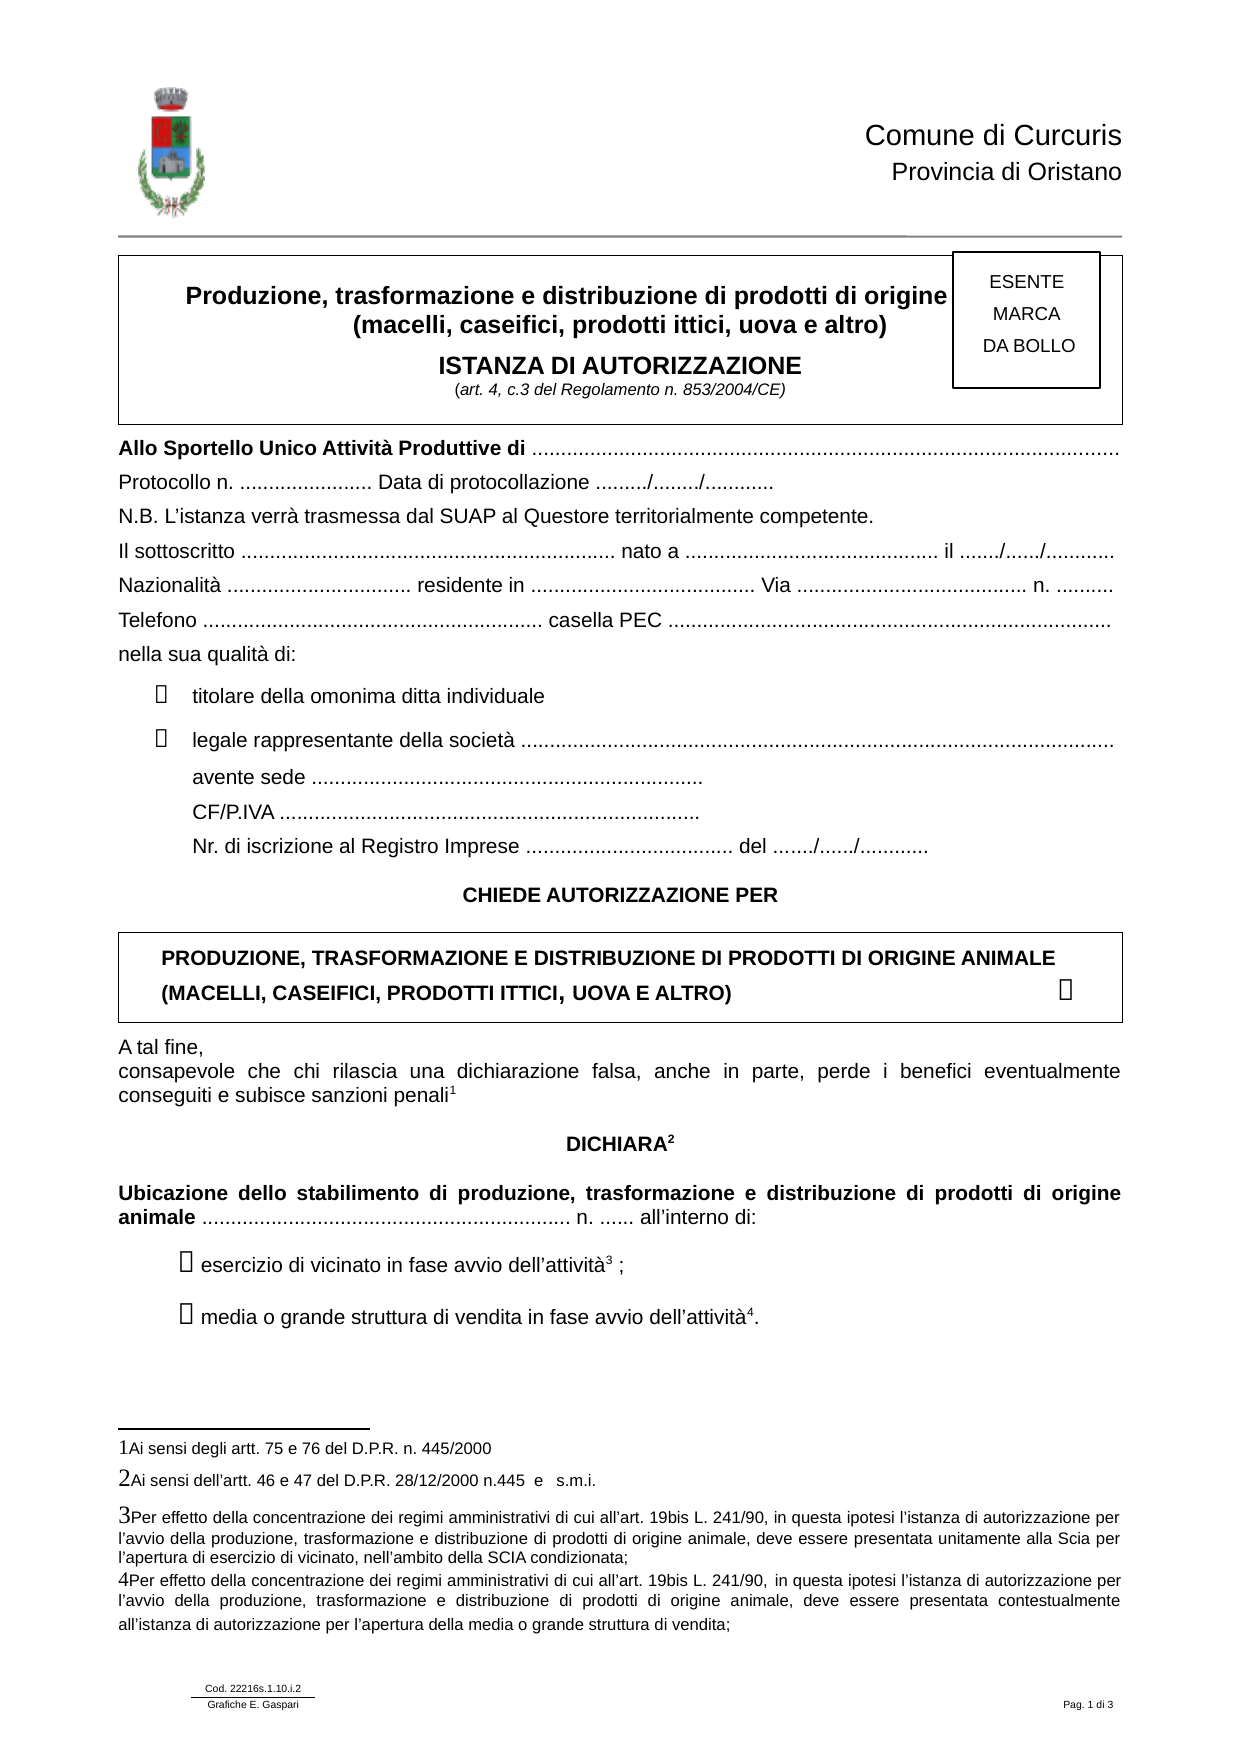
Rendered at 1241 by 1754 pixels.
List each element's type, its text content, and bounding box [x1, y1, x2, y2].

text Allo Sportello Unico Attività Produttive di [118, 436, 1122, 459]
text avente sede .................................................................... [192, 765, 1122, 789]
text Ubicazione dello stabilimento di produzione, trasformazione e distribuzione di prodotti di origine animale ................................................................ n. ...... all’interno di: [118, 1181, 1122, 1229]
text  legale rappresentante della società ....................................................................................................... [153, 721, 1122, 755]
table_header Produzione, trasformazione e distribuzione di prodotti di origine animale (macelli, caseifici, prodotti ittici, uova e altro) ISTANZA DI AUTORIZZAZIONE (art. 4, c.3 del Regolamento n. 853/2004/CE) [119, 256, 1122, 424]
text Nazionalità ................................ residente in ....................................... Via ........................................ n. .......... [118, 573, 1122, 597]
text Protocollo n. ....................... Data di protocollazione ........./......../............ [118, 470, 1122, 494]
text Per effetto della concentrazione dei regimi amministrativi di cui all’art. 19bis L. 241/90, in questa ipotesi l’istanza di autorizzazione per l’avvio della produzione, trasformazione e distribuzione di prodotti di origine animale, deve essere presentata unitamente alla Scia per l’apertura di esercizio di vicinato, nell’ambito della SCIA condizionata; [118, 1500, 1122, 1567]
text Ai sensi degli artt. 75 e 76 del D.P.R. n. 445/2000 [118, 1435, 1122, 1459]
text DICHIARA [157, 1132, 1083, 1156]
text Provincia di Oristano [224, 157, 1122, 185]
text Per effetto della concentrazione dei regimi amministrativi di cui all’art. 19bis L. 241/90, in questa ipotesi l’istanza di autorizzazione per l’avvio della produzione, trasformazione e distribuzione di prodotti di origine animale, deve essere presentata contestualmente all’istanza di autorizzazione per l’apertura della media o grande struttura di vendita; [118, 1567, 1122, 1636]
text Nr. di iscrizione al Registro Imprese .................................... del ......./....../............ [192, 834, 1122, 858]
text Ai sensi dell’artt. 46 e 47 del D.P.R. 28/12/2000 n.445 e s.m.i. [118, 1463, 1122, 1492]
table_header PRODUZIONE, TRASFORMAZIONE E DISTRIBUZIONE DI PRODOTTI DI ORIGINE ANIMALE (MACELLI, CASEIFICI, PRODOTTI ITTICI, UOVA E ALTRO)  [119, 933, 1122, 1022]
text  titolare della omonima ditta individuale [153, 676, 1122, 710]
text nella sua qualità di: [118, 642, 1122, 666]
text Il sottoscritto ................................................................. nato a ............................................ il ......./....../............ [118, 539, 1122, 563]
text Telefono ........................................................... casella PEC ............................................................................. [118, 607, 1122, 631]
text  media o grande struttura di vendita in fase avvio dell’attività. [177, 1293, 1122, 1333]
text A tal fine, [118, 1035, 1122, 1059]
text consapevole che chi rilascia una dichiarazione falsa, anche in parte, perde i benefici eventualmente conseguiti e subisce sanzioni penali [118, 1059, 1122, 1107]
text N.B. L’istanza verrà trasmessa dal SUAP al Questore territorialmente competente. [118, 504, 1122, 528]
picture [122, 87, 224, 219]
text CHIEDE AUTORIZZAZIONE PER [118, 883, 1122, 907]
text  esercizio di vicinato in fase avvio dell’attività ; [177, 1241, 1122, 1281]
text Comune di Curcuris [224, 118, 1122, 152]
text CF/P.IVA ......................................................................... [192, 799, 1122, 823]
